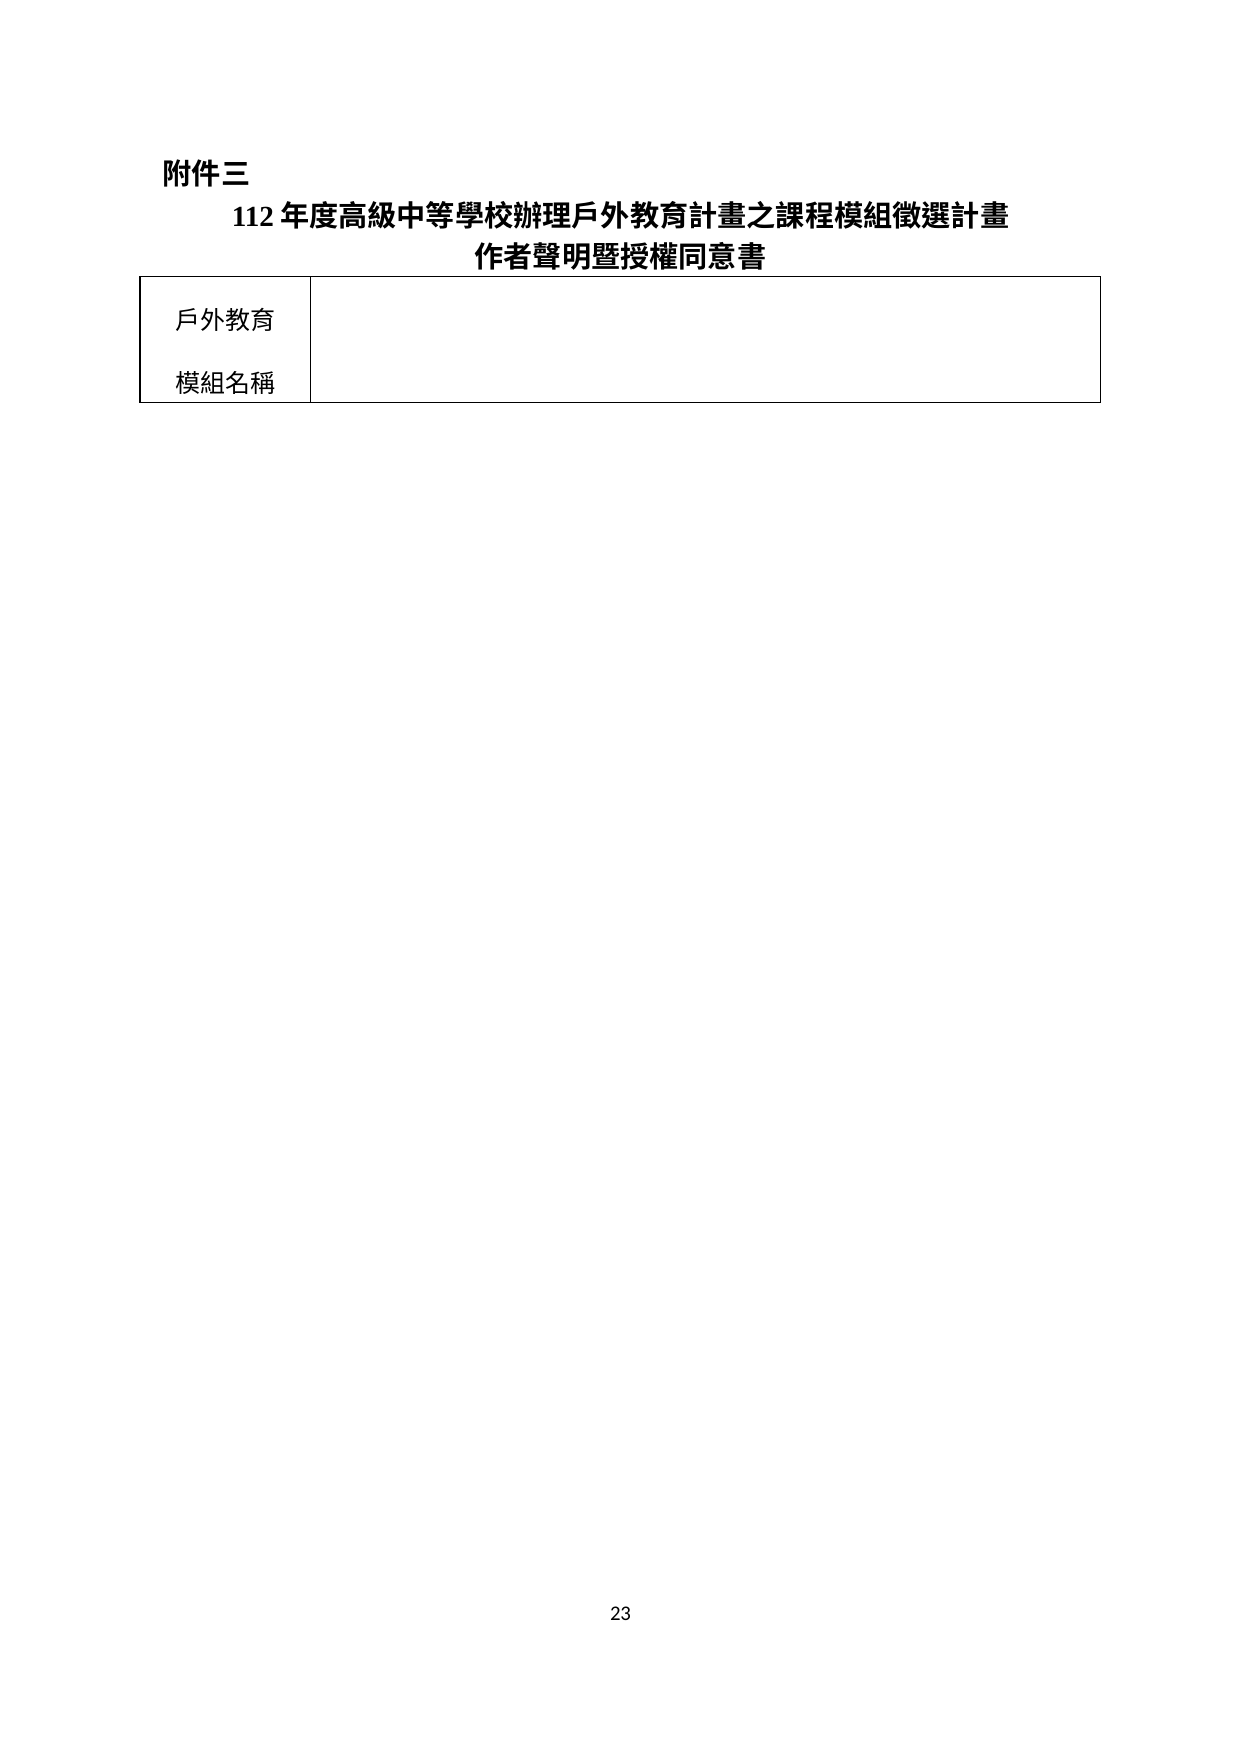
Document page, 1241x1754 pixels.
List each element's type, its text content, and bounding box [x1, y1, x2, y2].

text 附件三 [162, 151, 1078, 193]
table_header 戶外教育 模組名稱 [141, 277, 310, 402]
table_header [311, 277, 1100, 402]
text 作者聲明暨授權同意書 [162, 234, 1078, 276]
text 112年度高級中等學校辦理戶外教育計畫之課程模組徵選計畫 [162, 193, 1078, 234]
